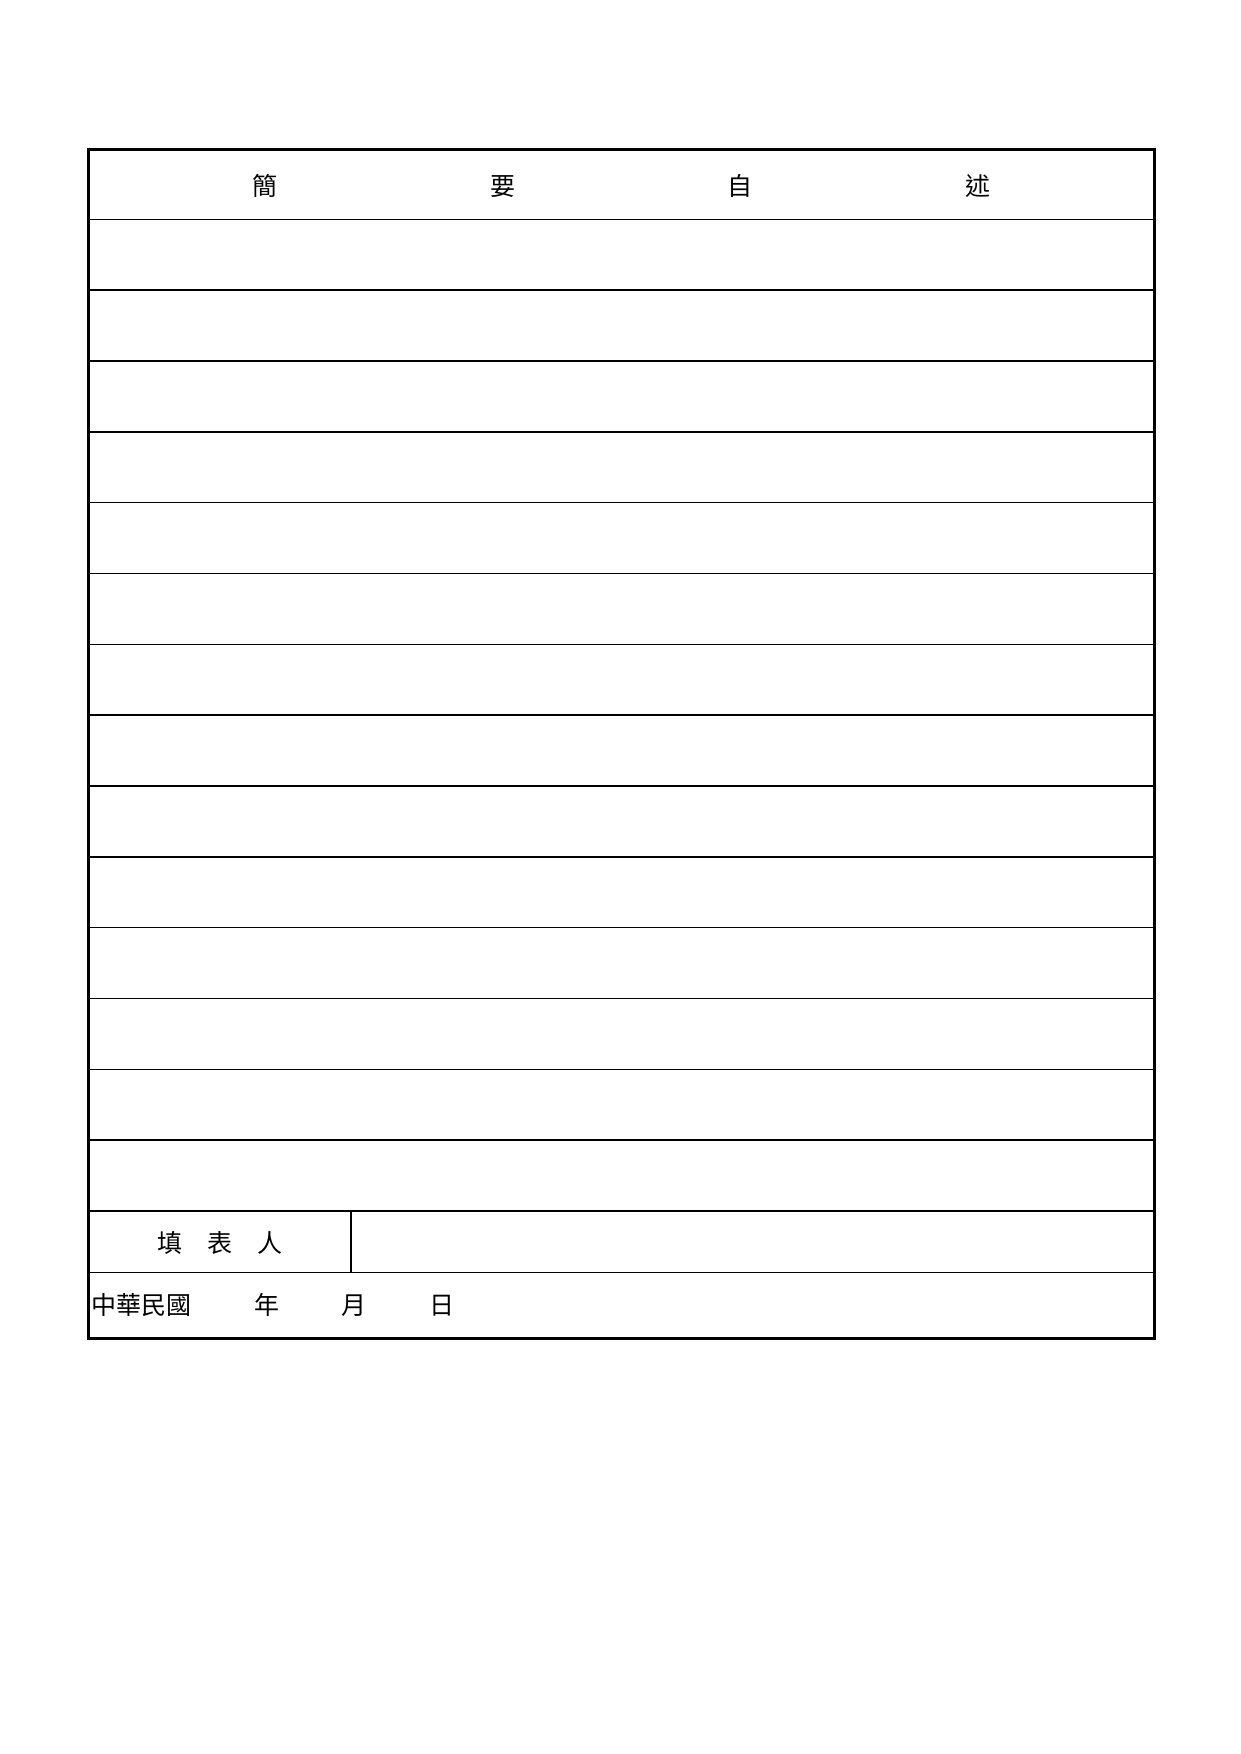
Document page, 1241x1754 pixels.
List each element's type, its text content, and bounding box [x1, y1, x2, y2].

table_cell [90, 362, 1153, 431]
table_cell [90, 574, 1153, 643]
table_cell [90, 1141, 1153, 1210]
table_cell [90, 291, 1153, 360]
table_cell [90, 928, 1153, 998]
table_cell [90, 1070, 1153, 1139]
table_cell [90, 220, 1153, 289]
table_cell [90, 858, 1153, 927]
table_cell [90, 433, 1153, 502]
table_cell [90, 645, 1153, 714]
table_cell [352, 1212, 1153, 1271]
table_cell 中華民國 年 月 日 [90, 1273, 1153, 1337]
table_cell [90, 503, 1153, 573]
table_cell [90, 787, 1153, 856]
table_cell [90, 716, 1153, 785]
table_header 簡 要 自 述 [90, 151, 1153, 218]
table_cell 填 表 人 [90, 1212, 350, 1271]
table_cell [90, 999, 1153, 1068]
